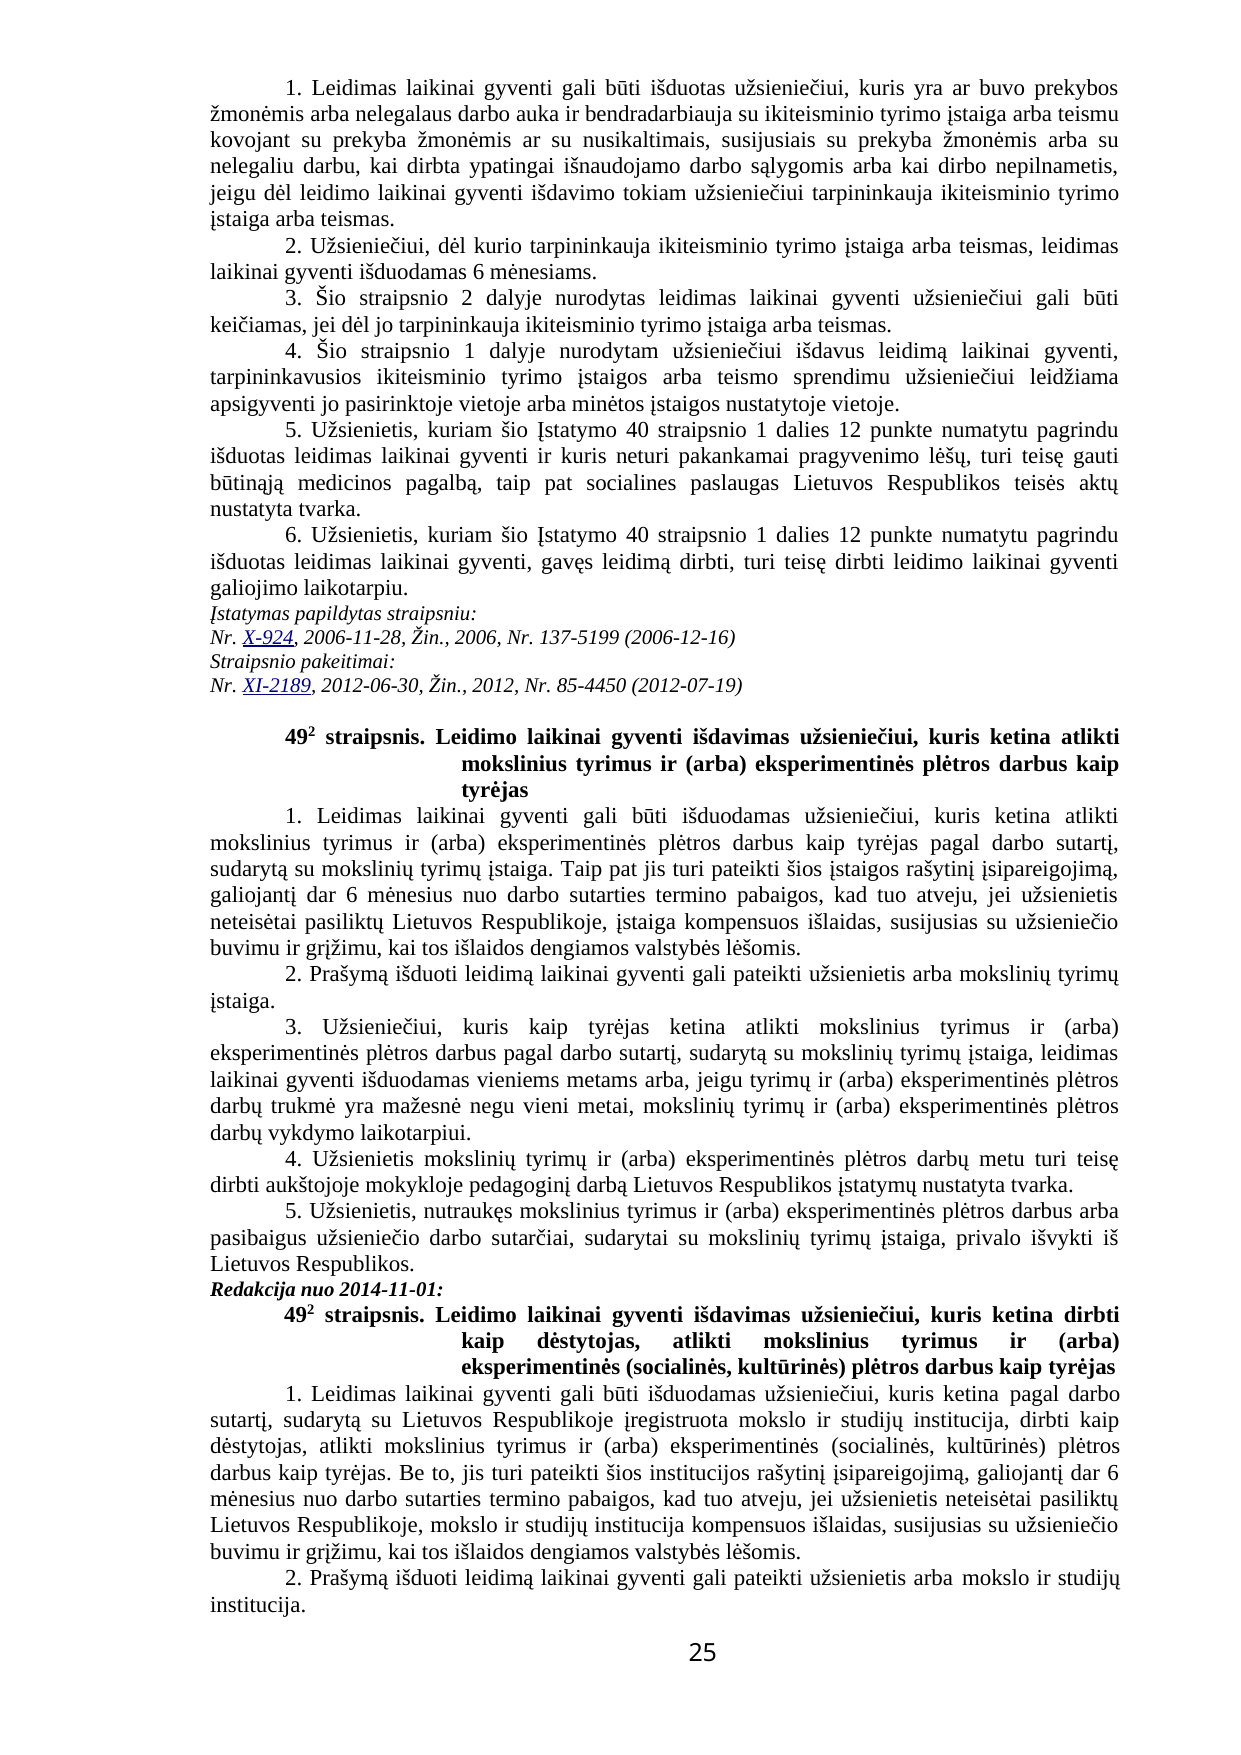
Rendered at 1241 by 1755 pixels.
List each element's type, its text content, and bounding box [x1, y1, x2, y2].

text Nr. XI-2189, 2012-06-30, Žin., 2012, Nr. 85-4450 (2012-07-19) [210, 673, 1120, 697]
text Nr. X-924, 2006-11-28, Žin., 2006, Nr. 137-5199 (2006-12-16) [210, 625, 1120, 649]
text Įstatymas papildytas straipsniu: [210, 601, 1120, 625]
text 1. Leidimas laikinai gyventi gali būti išduodamas užsieniečiui, kuris ketina pagal darbo sutartį, sudarytą su Lietuvos Respublikoje įregistruota mokslo ir studijų institucija, dirbti kaip dėstytojas, atlikti mokslinius tyrimus ir (arba) eksperimentinės (socialinės, kultūrinės) plėtros darbus kaip tyrėjas. Be to, jis turi pateikti šios institucijos rašytinį įsipareigojimą, galiojantį dar 6 mėnesius nuo darbo sutarties termino pabaigos, kad tuo atveju, jei užsienietis neteisėtai pasiliktų Lietuvos Respublikoje, mokslo ir studijų institucija kompensuos išlaidas, susijusias su užsieniečio buvimu ir grįžimu, kai tos išlaidos dengiamos valstybės lėšomis. [210, 1380, 1120, 1564]
text 4. Šio straipsnio 1 dalyje nurodytam užsieniečiui išdavus leidimą laikinai gyventi, tarpininkavusios ikiteisminio tyrimo įstaigos arba teismo sprendimu užsieniečiui leidžiama apsigyventi jo pasirinktoje vietoje arba minėtos įstaigos nustatytoje vietoje. [210, 337, 1120, 416]
text 2. Prašymą išduoti leidimą laikinai gyventi gali pateikti užsienietis arba mokslinių tyrimų įstaiga. [210, 960, 1120, 1013]
text 492 straipsnis. Leidimo laikinai gyventi išdavimas užsieniečiui, kuris ketina dirbti kaip dėstytojas, atlikti mokslinius tyrimus ir (arba) eksperimentinės (socialinės, kultūrinės) plėtros darbus kaip tyrėjas [284, 1301, 1120, 1380]
text 2. Prašymą išduoti leidimą laikinai gyventi gali pateikti užsienietis arba mokslo ir studijų institucija. [210, 1564, 1120, 1617]
text 2. Užsieniečiui, dėl kurio tarpininkauja ikiteisminio tyrimo įstaiga arba teismas, leidimas laikinai gyventi išduodamas 6 mėnesiams. [210, 232, 1120, 284]
text 492 straipsnis. Leidimo laikinai gyventi išdavimas užsieniečiui, kuris ketina atlikti mokslinius tyrimus ir (arba) eksperimentinės plėtros darbus kaip tyrėjas [285, 723, 1120, 802]
text 1. Leidimas laikinai gyventi gali būti išduodamas užsieniečiui, kuris ketina atlikti mokslinius tyrimus ir (arba) eksperimentinės plėtros darbus kaip tyrėjas pagal darbo sutartį, sudarytą su mokslinių tyrimų įstaiga. Taip pat jis turi pateikti šios įstaigos rašytinį įsipareigojimą, galiojantį dar 6 mėnesius nuo darbo sutarties termino pabaigos, kad tuo atveju, jei užsienietis neteisėtai pasiliktų Lietuvos Respublikoje, įstaiga kompensuos išlaidas, susijusias su užsieniečio buvimu ir grįžimu, kai tos išlaidos dengiamos valstybės lėšomis. [210, 802, 1120, 960]
text 4. Užsienietis mokslinių tyrimų ir (arba) eksperimentinės plėtros darbų metu turi teisę dirbti aukštojoje mokykloje pedagoginį darbą Lietuvos Respublikos įstatymų nustatyta tvarka. [210, 1145, 1120, 1198]
text Redakcija nuo 2014-11-01: [210, 1277, 1120, 1301]
text 5. Užsienietis, kuriam šio Įstatymo 40 straipsnio 1 dalies 12 punkte numatytu pagrindu išduotas leidimas laikinai gyventi ir kuris neturi pakankamai pragyvenimo lėšų, turi teisę gauti būtinąją medicinos pagalbą, taip pat socialines paslaugas Lietuvos Respublikos teisės aktų nustatyta tvarka. [210, 416, 1120, 522]
text 1. Leidimas laikinai gyventi gali būti išduotas užsieniečiui, kuris yra ar buvo prekybos žmonėmis arba nelegalaus darbo auka ir bendradarbiauja su ikiteisminio tyrimo įstaiga arba teismu kovojant su prekyba žmonėmis ar su nusikaltimais, susijusiais su prekyba žmonėmis arba su nelegaliu darbu, kai dirbta ypatingai išnaudojamo darbo sąlygomis arba kai dirbo nepilnametis, jeigu dėl leidimo laikinai gyventi išdavimo tokiam užsieniečiui tarpininkauja ikiteisminio tyrimo įstaiga arba teismas. [210, 73, 1120, 232]
text 3. Užsieniečiui, kuris kaip tyrėjas ketina atlikti mokslinius tyrimus ir (arba) eksperimentinės plėtros darbus pagal darbo sutartį, sudarytą su mokslinių tyrimų įstaiga, leidimas laikinai gyventi išduodamas vieniems metams arba, jeigu tyrimų ir (arba) eksperimentinės plėtros darbų trukmė yra mažesnė negu vieni metai, mokslinių tyrimų ir (arba) eksperimentinės plėtros darbų vykdymo laikotarpiui. [210, 1013, 1120, 1145]
text 3. Šio straipsnio 2 dalyje nurodytas leidimas laikinai gyventi užsieniečiui gali būti keičiamas, jei dėl jo tarpininkauja ikiteisminio tyrimo įstaiga arba teismas. [210, 284, 1120, 337]
text Straipsnio pakeitimai: [210, 649, 1120, 673]
text 5. Užsienietis, nutraukęs mokslinius tyrimus ir (arba) eksperimentinės plėtros darbus arba pasibaigus užsieniečio darbo sutarčiai, sudarytai su mokslinių tyrimų įstaiga, privalo išvykti iš Lietuvos Respublikos. [210, 1198, 1120, 1277]
text 6. Užsienietis, kuriam šio Įstatymo 40 straipsnio 1 dalies 12 punkte numatytu pagrindu išduotas leidimas laikinai gyventi, gavęs leidimą dirbti, turi teisę dirbti leidimo laikinai gyventi galiojimo laikotarpiu. [210, 522, 1120, 601]
